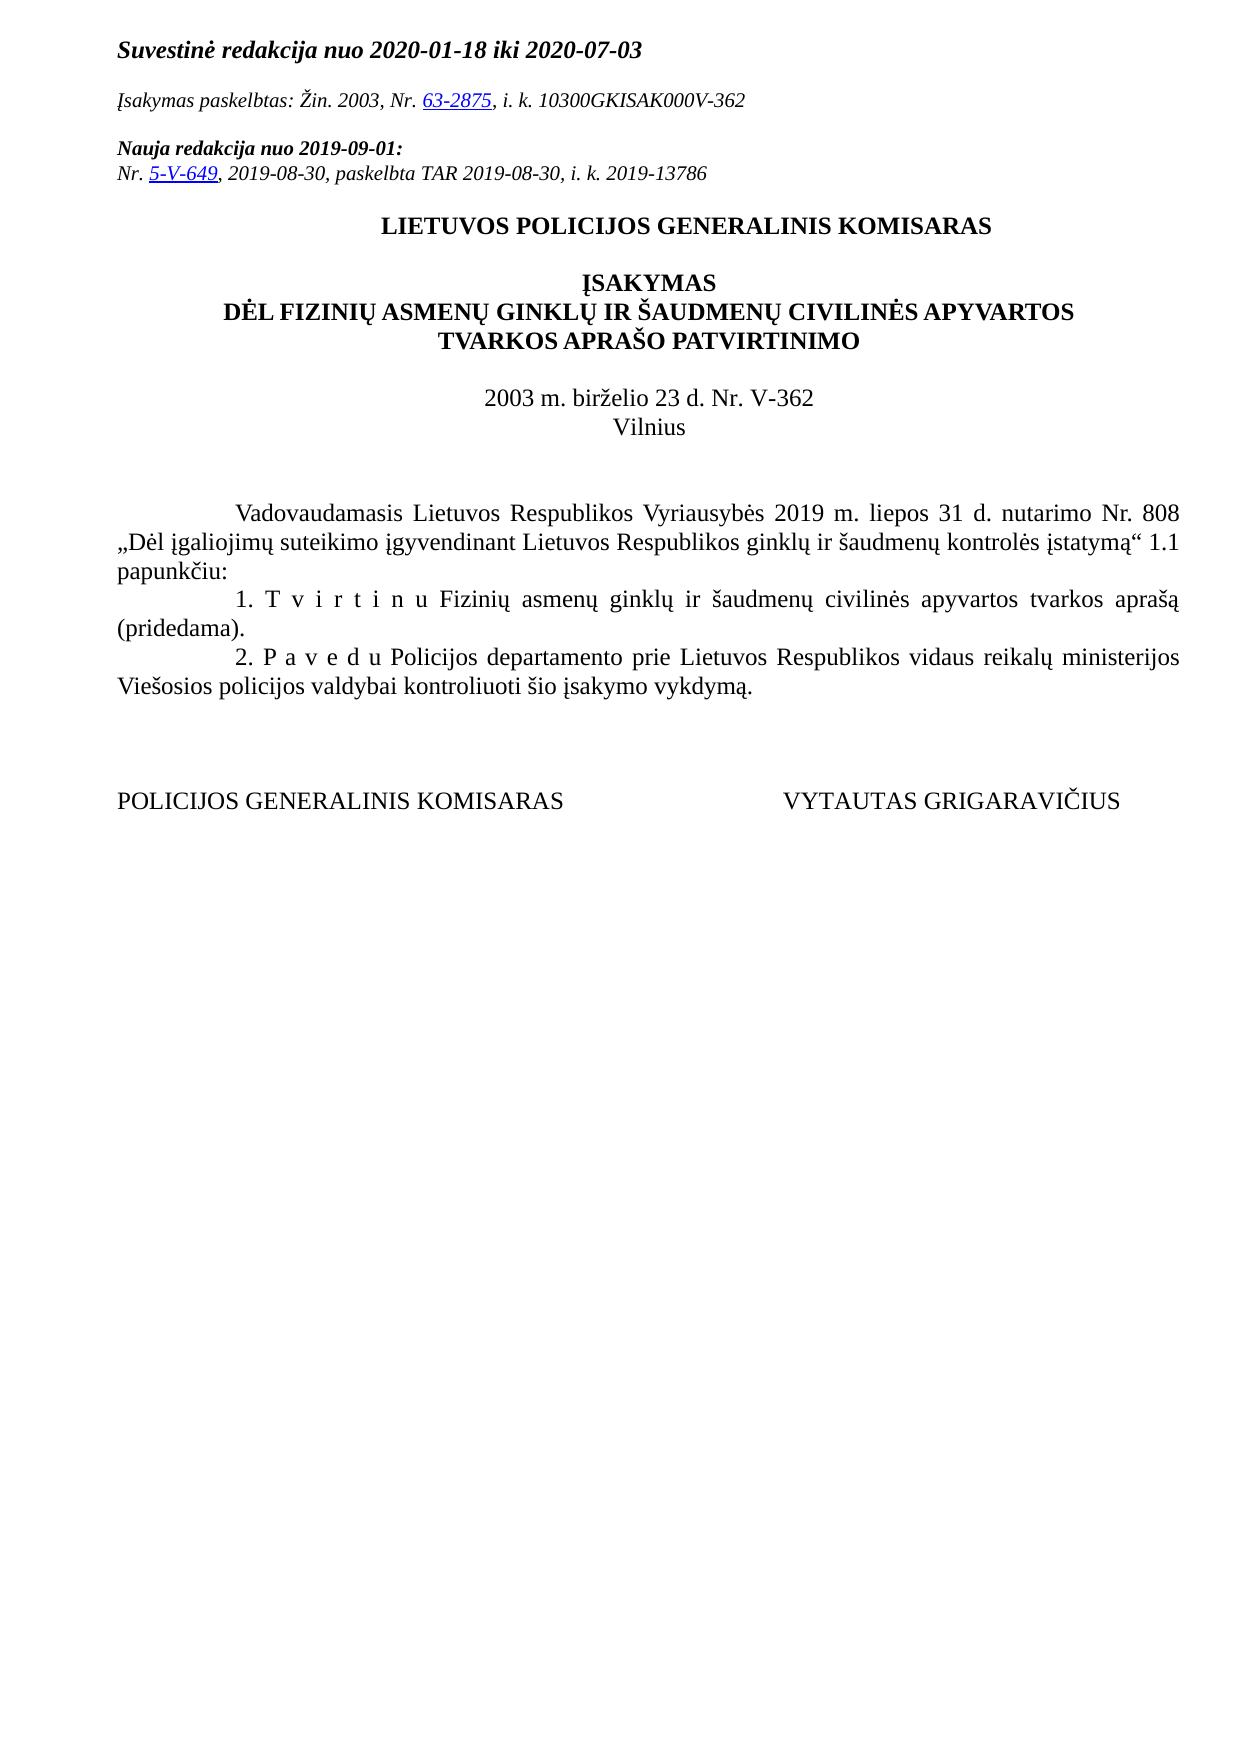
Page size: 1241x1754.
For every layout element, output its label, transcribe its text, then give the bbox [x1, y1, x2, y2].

text Nr. 5-V-649, 2019-08-30, paskelbta TAR 2019-08-30, i. k. 2019-13786 [117, 160, 1181, 184]
text LIETUVOS POLICIJOS GENERALINIS KOMISARAS [192, 211, 1181, 239]
text Nauja redakcija nuo 2019-09-01: [117, 136, 1181, 160]
text 2. P a v e d u Policijos departamento prie Lietuvos Respublikos vidaus reikalų ministerijos Viešosios policijos valdybai kontroliuoti šio įsakymo vykdymą. [117, 642, 1181, 699]
text 2003 m. birželio 23 d. Nr. V-362 [117, 383, 1181, 412]
text Vilnius [117, 412, 1181, 441]
text ĮSAKYMAS [117, 268, 1181, 297]
text DĖL FIZINIŲ ASMENŲ GINKLŲ IR ŠAUDMENŲ CIVILINĖS APYVARTOS [117, 297, 1181, 326]
text 1. T v i r t i n u Fizinių asmenų ginklų ir šaudmenų civilinės apyvartos tvarkos aprašą (pridedama). [117, 584, 1181, 642]
text TVARKOS APRAŠO PATVIRTINIMO [117, 326, 1181, 354]
text Suvestinė redakcija nuo 2020-01-18 iki 2020-07-03 [117, 35, 1181, 64]
text Įsakymas paskelbtas: Žin. 2003, Nr. 63-2875, i. k. 10300GKISAK000V-362 [117, 88, 1181, 112]
text POLICIJOS GENERALINIS KOMISARAS VYTAUTAS GRIGARAVIČIUS [117, 786, 1181, 814]
text Vadovaudamasis Lietuvos Respublikos Vyriausybės 2019 m. liepos 31 d. nutarimo Nr. 808 „Dėl įgaliojimų suteikimo įgyvendinant Lietuvos Respublikos ginklų ir šaudmenų kontrolės įstatymą“ 1.1 papunkčiu: [117, 498, 1181, 584]
